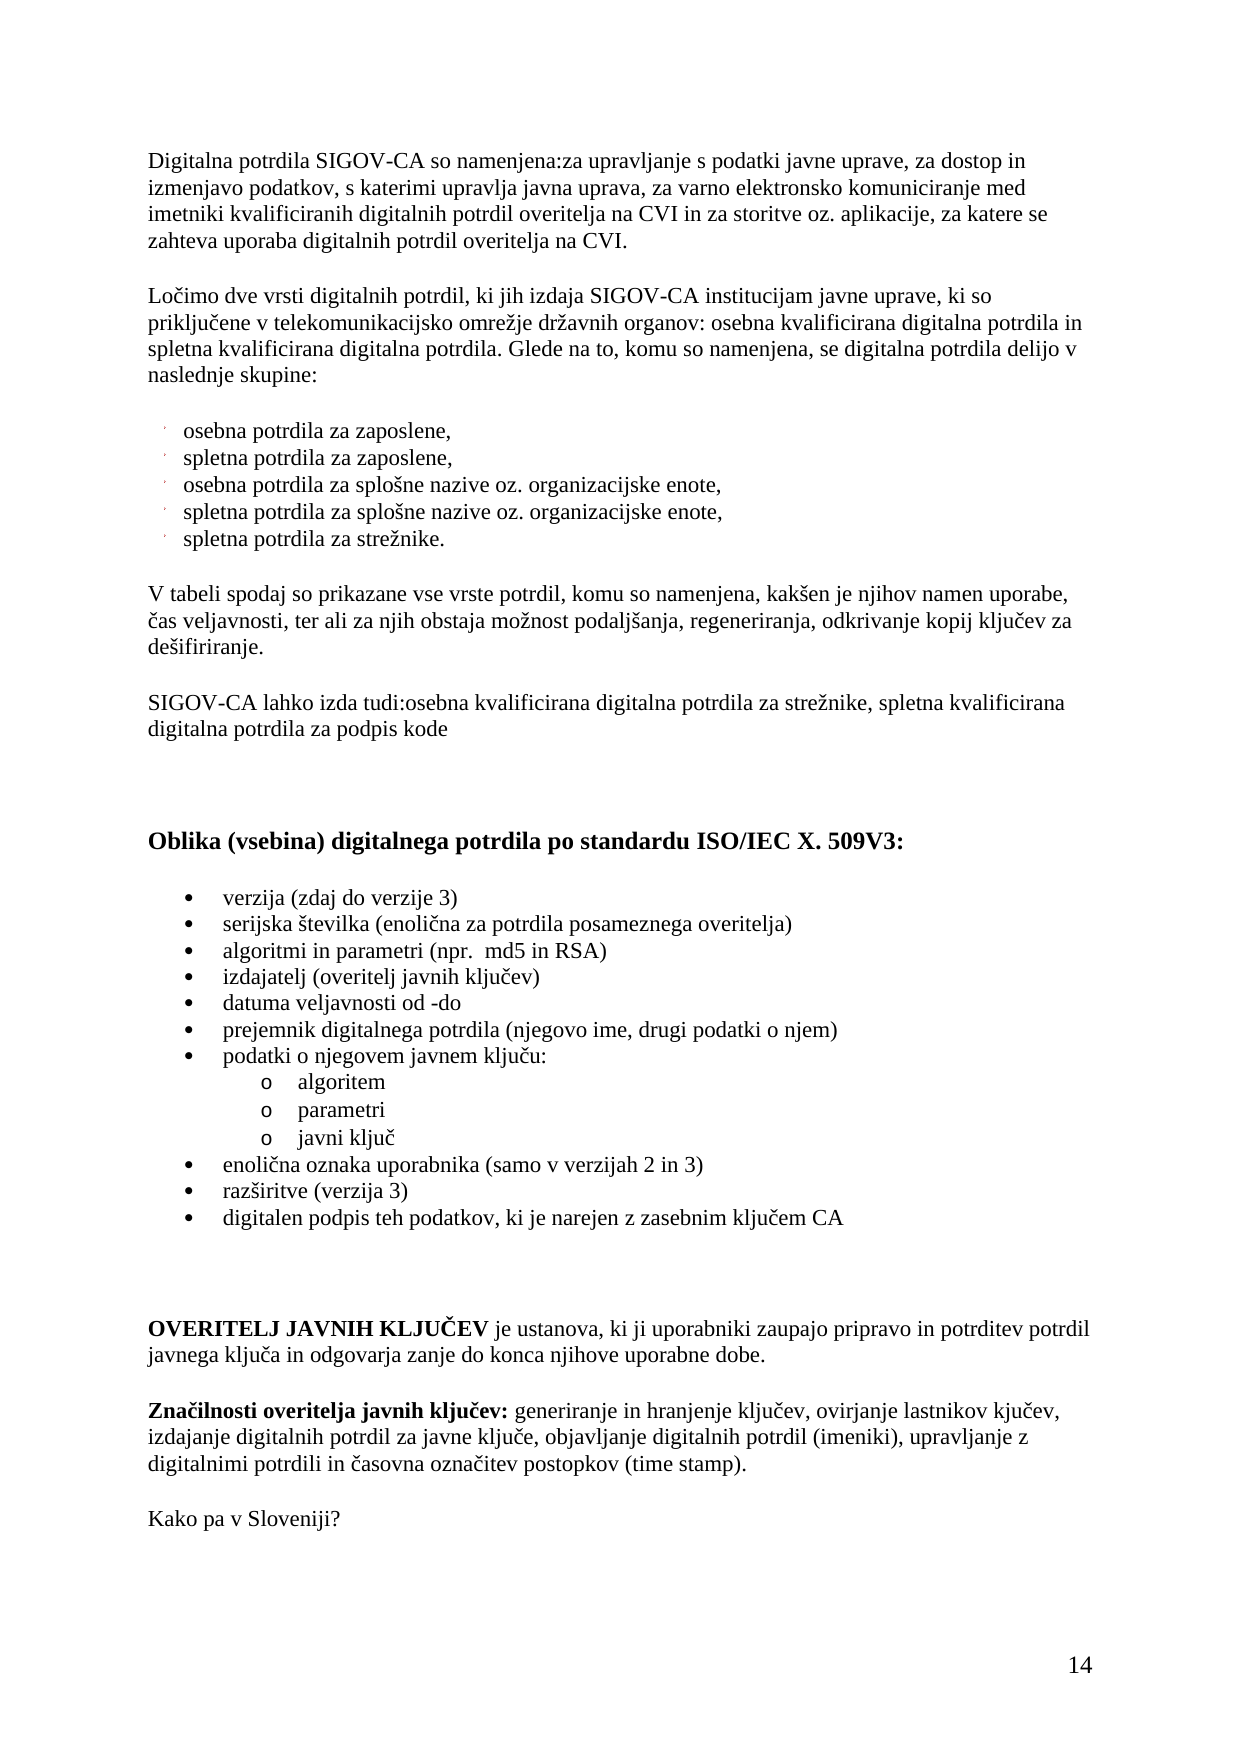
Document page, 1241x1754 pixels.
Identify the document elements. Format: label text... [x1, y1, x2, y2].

list parametri [260, 1096, 1093, 1124]
text Kako pa v Sloveniji? [148, 1505, 1093, 1531]
text V tabeli spodaj so prikazane vse vrste potrdil, komu so namenjena, kakšen je njihov namen uporabe, čas veljavnosti, ter ali za njih obstaja možnost podaljšanja, regeneriranja, odkrivanje kopij ključev za dešifiriranje. [148, 580, 1093, 659]
list algoritem [260, 1068, 1093, 1096]
list serijska številka (enolična za potrdila posameznega overitelja) [185, 910, 1093, 937]
text OVERITELJ JAVNIH KLJUČEV je ustanova, ki ji uporabniki zaupajo pripravo in potrditev potrdil javnega ključa in odgovarja zanje do konca njihove uporabne dobe. [148, 1315, 1093, 1368]
text Ločimo dve vrsti digitalnih potrdil, ki jih izdaja SIGOV-CA institucijam javne uprave, ki so priključene v telekomunikacijsko omrežje državnih organov: osebna kvalificirana digitalna potrdila in spletna kvalificirana digitalna potrdila. Glede na to, komu so namenjena, se digitalna potrdila delijo v naslednje skupine: [148, 282, 1093, 388]
list algoritmi in parametri (npr. md5 in RSA) [185, 937, 1093, 963]
text Digitalna potrdila SIGOV-CA so namenjena:za upravljanje s podatki javne uprave, za dostop in izmenjavo podatkov, s katerimi upravlja javna uprava, za varno elektronsko komuniciranje med imetniki kvalificiranih digitalnih potrdil overitelja na CVI in za storitve oz. aplikacije, za katere se zahteva uporaba digitalnih potrdil overitelja na CVI. [148, 148, 1093, 253]
list podatki o njegovem javnem ključu: [185, 1042, 1093, 1068]
list izdajatelj (overitelj javnih ključev) [185, 963, 1093, 989]
text SIGOV-CA lahko izda tudi:osebna kvalificirana digitalna potrdila za strežnike, spletna kvalificirana digitalna potrdila za podpis kode [148, 689, 1093, 741]
list verzija (zdaj do verzije 3) [185, 884, 1093, 910]
list datuma veljavnosti od -do [185, 989, 1093, 1016]
list javni ključ [260, 1124, 1093, 1151]
list enolična oznaka uporabnika (samo v verzijah 2 in 3) [185, 1151, 1093, 1178]
text Oblika (vsebina) digitalnega potrdila po standardu ISO/IEC X. 509V3: [148, 826, 1093, 855]
list razširitve (verzija 3) [185, 1178, 1093, 1204]
text Značilnosti overitelja javnih ključev: generiranje in hranjenje ključev, ovirjanje lastnikov kjučev, izdajanje digitalnih potrdil za javne ključe, objavljanje digitalnih potrdil (imeniki), upravljanje z digitalnimi potrdili in časovna označitev postopkov (time stamp). [148, 1397, 1093, 1476]
list prejemnik digitalnega potrdila (njegovo ime, drugi podatki o njem) [185, 1016, 1093, 1042]
text osebna potrdila za zaposlene, spletna potrdila za zaposlene, osebna potrdila za splošne nazive oz. organizacijske enote, spletna potrdila za splošne nazive oz. organizacijske enote, spletna potrdila za strežnike. [148, 417, 1093, 551]
list digitalen podpis teh podatkov, ki je narejen z zasebnim ključem CA [185, 1204, 1093, 1230]
